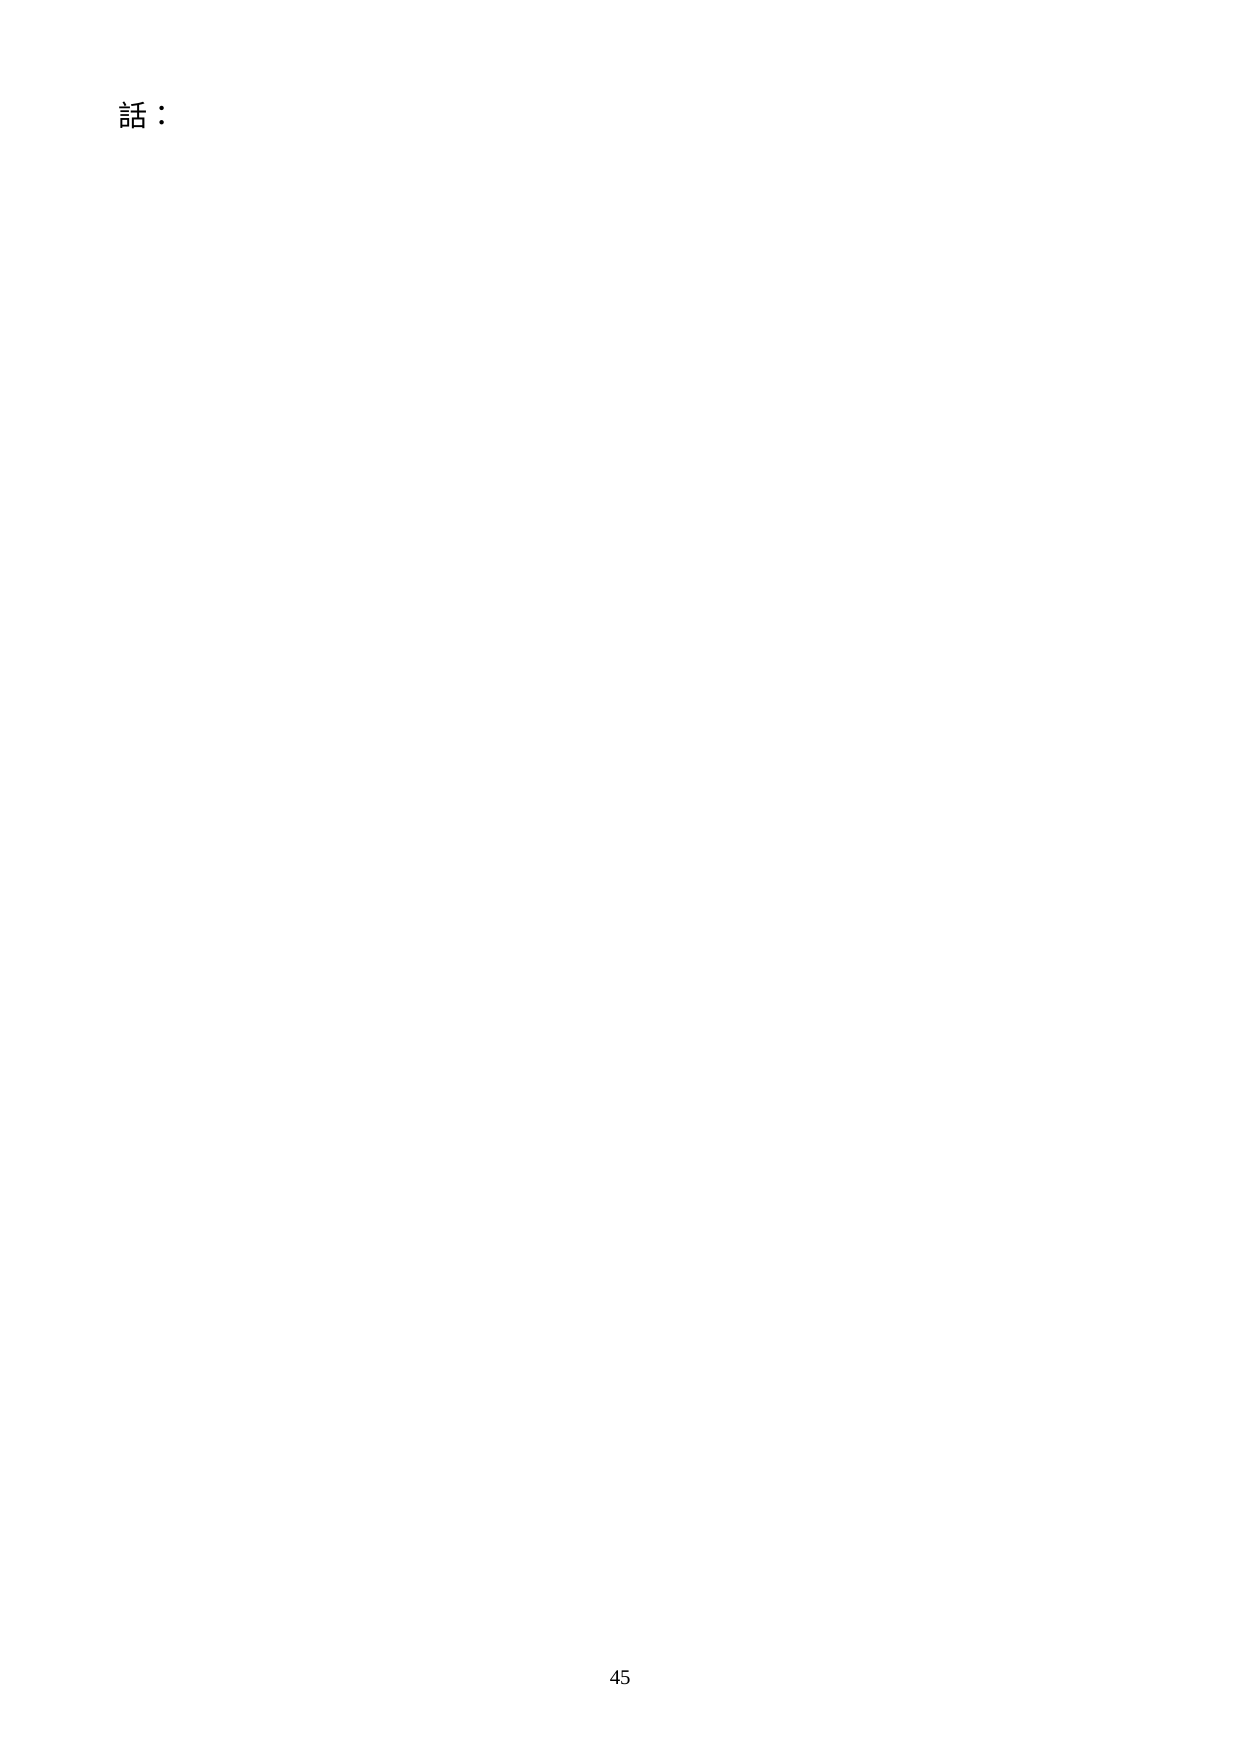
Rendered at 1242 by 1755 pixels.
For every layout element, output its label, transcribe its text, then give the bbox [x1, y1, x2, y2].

text 話： [118, 96, 952, 132]
